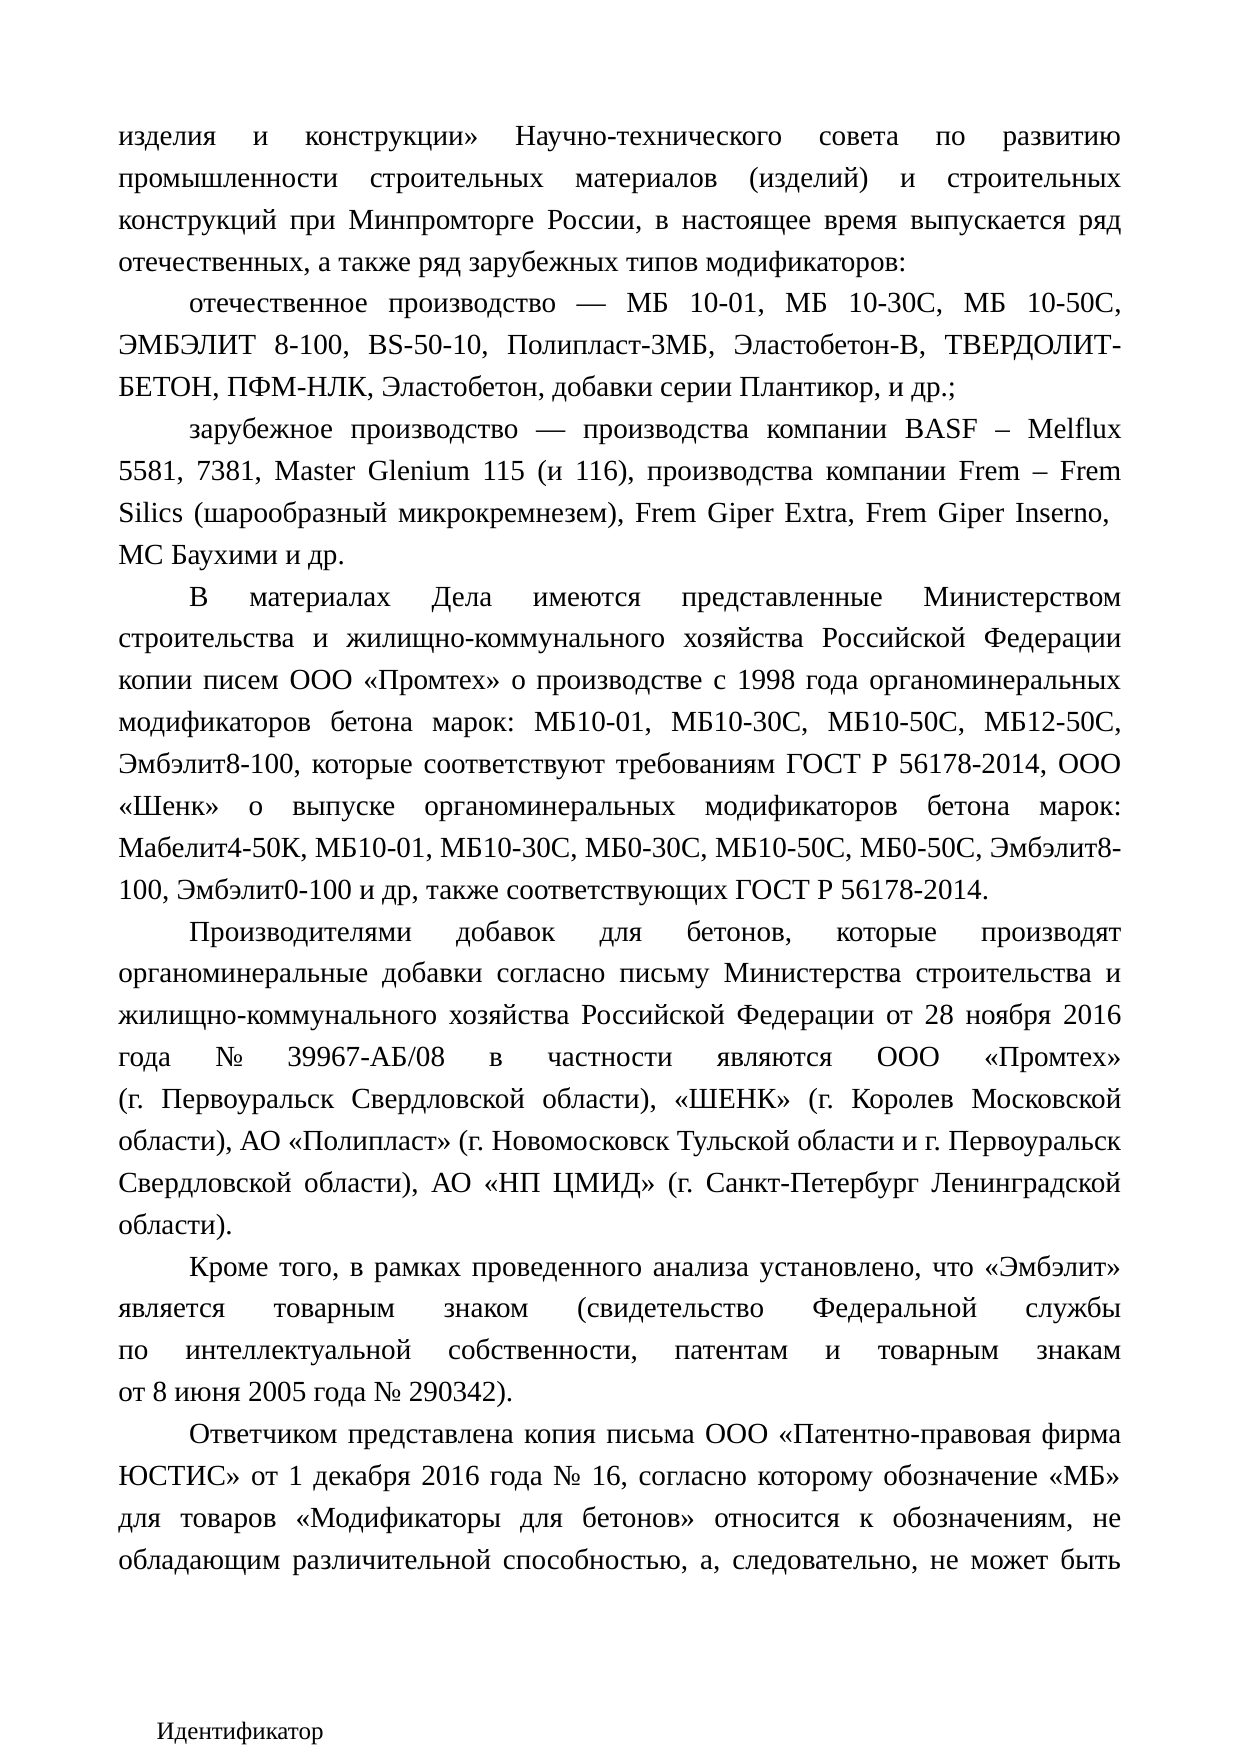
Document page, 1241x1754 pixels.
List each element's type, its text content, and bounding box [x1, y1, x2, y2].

text отечественное производство — МБ 10-01, МБ 10-30С, МБ 10-50С, ЭМБЭЛИТ 8-100, BS-50-10, Полипласт-3МБ, Эластобетон-В, ТВЕРДОЛИТ-БЕТОН, ПФМ-НЛК, Эластобетон, добавки серии Плантикор, и др.; [118, 286, 1122, 403]
text Кроме того, в рамках проведенного анализа установлено, что «Эмбэлит» является товарным знаком (свидетельство Федеральной службы по интеллектуальной собственности, патентам и товарным знакам от 8 июня 2005 года № 290342). [118, 1249, 1122, 1408]
text В материалах Дела имеются представленные Министерством строительства и жилищно-коммунального хозяйства Российской Федерации копии писем ООО «Промтех» о производстве с 1998 года органоминеральных модификаторов бетона марок: МБ10-01, МБ10-30С, МБ10-50С, МБ12-50С, Эмбэлит8-100, которые соответствуют требованиям ГОСТ Р 56178-2014, ООО «Шенк» о выпуске органоминеральных модификаторов бетона марок: Мабелит4-50К, МБ10-01, МБ10-30С, МБ0-30С, МБ10-50С, МБ0-50С, Эмбэлит8-100, Эмбэлит0-100 и др, также соответствующих ГОСТ Р 56178-2014. [118, 579, 1122, 905]
text зарубежное производство — производства компании BASF – Melflux 5581, 7381, Master Glenium 115 (и 116), производства компании Frem – Frem Silics (шарообразный микрокремнезем), Frem Giper Extra, Frem Giper Inserno, МС Баухими и др. [118, 411, 1122, 570]
text изделия и конструкции» Научно-технического совета по развитию промышленности строительных материалов (изделий) и строительных конструкций при Минпромторге России, в настоящее время выпускается ряд отечественных, а также ряд зарубежных типов модификаторов: [118, 118, 1122, 277]
text Ответчиком представлена копия письма ООО «Патентно-правовая фирма ЮСТИС» от 1 декабря 2016 года № 16, согласно которому обозначение «МБ» для товаров «Модификаторы для бетонов» относится к обозначениям, не обладающим различительной способностью, а, следовательно, не может быть [118, 1416, 1122, 1575]
text Производителями добавок для бетонов, которые производят органоминеральные добавки согласно письму Министерства строительства и жилищно-коммунального хозяйства Российской Федерации от 28 ноября 2016 года № 39967-АБ/08 в частности являются ООО «Промтех» (г. Первоуральск Свердловской области), «ШЕНК» (г. Королев Московской области), АО «Полипласт» (г. Новомосковск Тульской области и г. Первоуральск Свердловской области), АО «НП ЦМИД» (г. Санкт-Петербург Ленинградской области). [118, 914, 1122, 1240]
